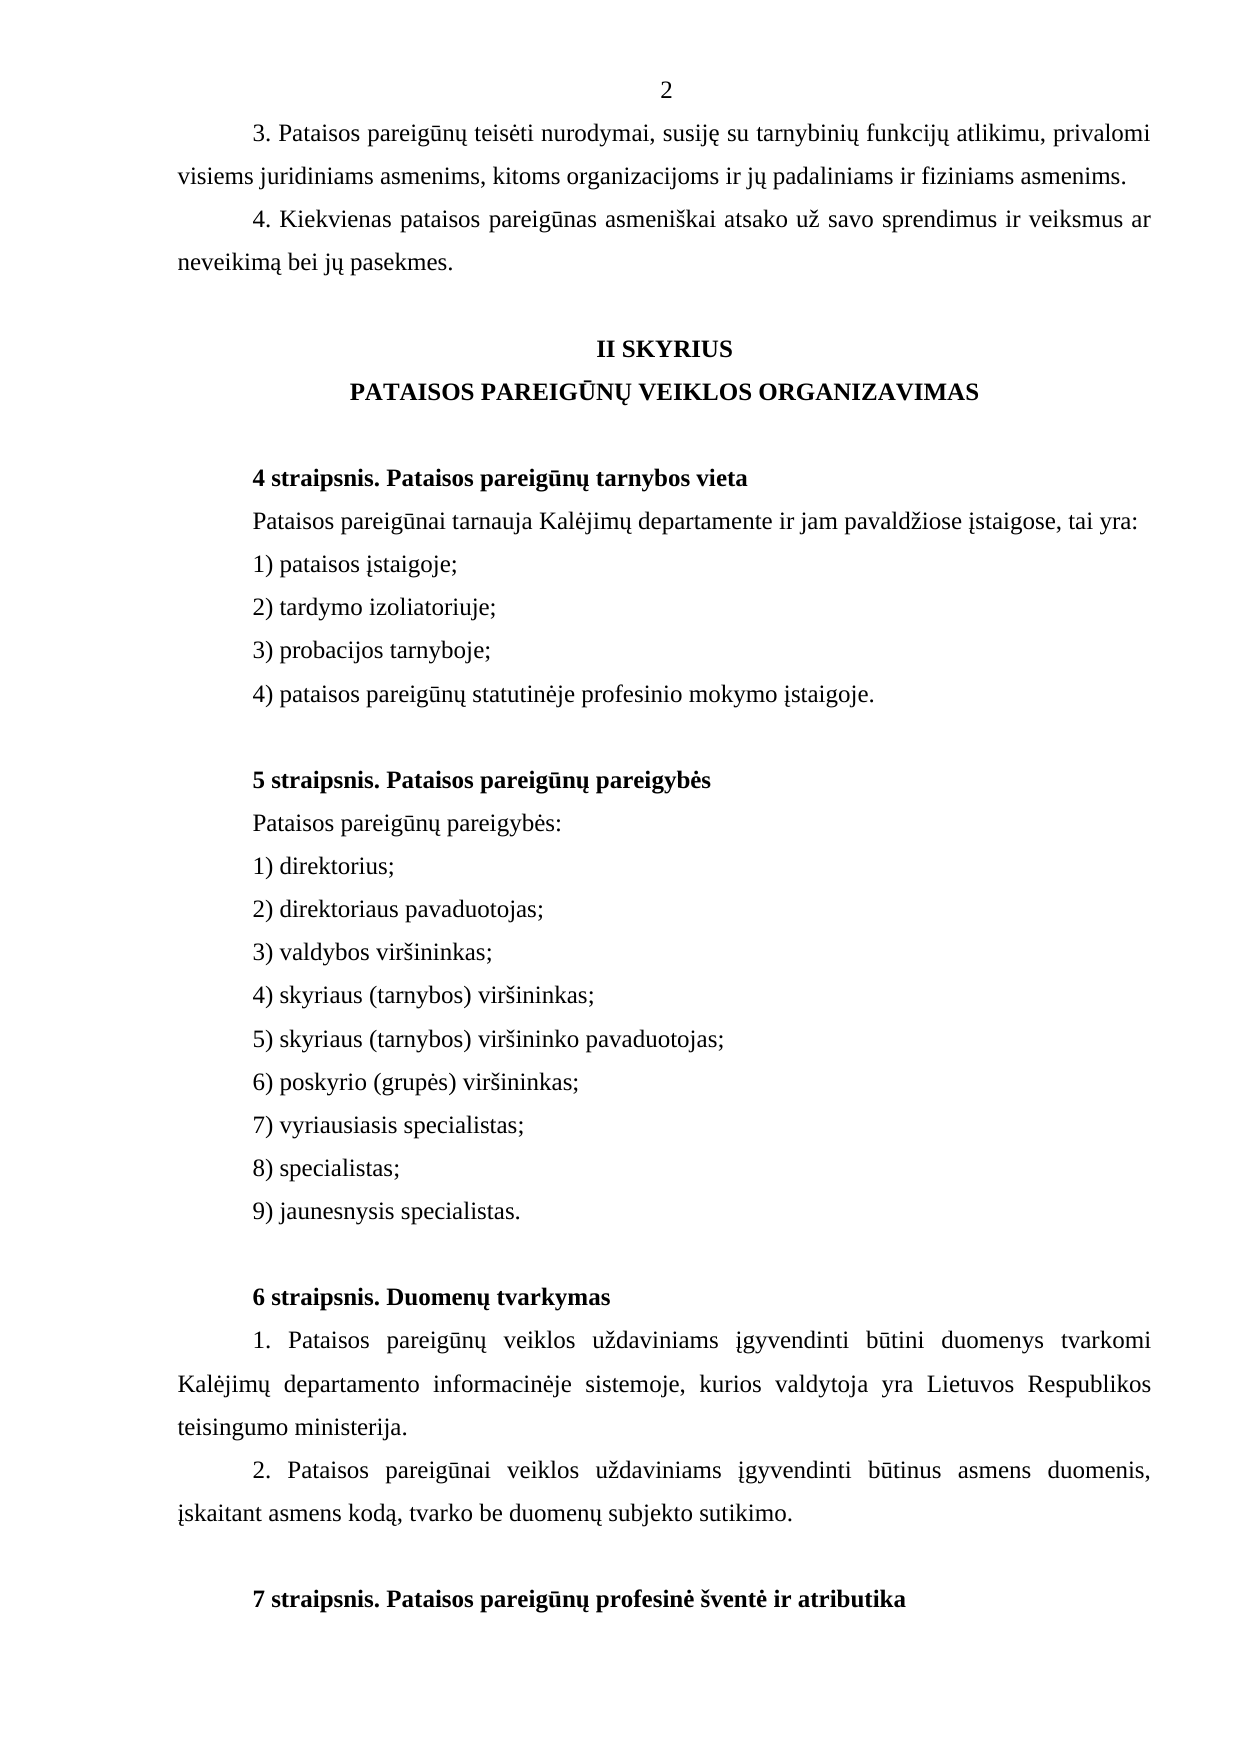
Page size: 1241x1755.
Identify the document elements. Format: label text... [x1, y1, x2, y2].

text 3) valdybos viršininkas; [177, 937, 1152, 966]
text 5) skyriaus (tarnybos) viršininko pavaduotojas; [177, 1024, 1152, 1052]
text 8) specialistas; [177, 1153, 1152, 1182]
text 2) tardymo izoliatoriuje; [177, 592, 1152, 621]
text 4. Kiekvienas pataisos pareigūnas asmeniškai atsako už savo sprendimus ir veiksmus ar neveikimą bei jų pasekmes. [177, 204, 1152, 276]
text 3) probacijos tarnyboje; [177, 636, 1152, 664]
text II SKYRIUS [177, 334, 1152, 362]
text 2. Pataisos pareigūnai veiklos uždaviniams įgyvendinti būtinus asmens duomenis, įskaitant asmens kodą, tvarko be duomenų subjekto sutikimo. [177, 1455, 1152, 1527]
text 4) pataisos pareigūnų statutinėje profesinio mokymo įstaigoje. [177, 679, 1152, 707]
text 1) direktorius; [177, 851, 1152, 880]
text 6 straipsnis. Duomenų tvarkymas [177, 1282, 1152, 1311]
text Pataisos pareigūnai tarnauja Kalėjimų departamente ir jam pavaldžiose įstaigose, tai yra: [177, 506, 1152, 535]
text 6) poskyrio (grupės) viršininkas; [177, 1067, 1152, 1096]
text 7) vyriausiasis specialistas; [177, 1110, 1152, 1139]
text 4 straipsnis. Pataisos pareigūnų tarnybos vieta [177, 463, 1152, 492]
text Pataisos pareigūnų pareigybės: [177, 808, 1152, 837]
text 7 straipsnis. Pataisos pareigūnų profesinė šventė ir atributika [177, 1584, 1152, 1613]
text 4) skyriaus (tarnybos) viršininkas; [177, 981, 1152, 1009]
text 3. Pataisos pareigūnų teisėti nurodymai, susiję su tarnybinių funkcijų atlikimu, privalomi visiems juridiniams asmenims, kitoms organizacijoms ir jų padaliniams ir fiziniams asmenims. [177, 118, 1152, 190]
text 1) pataisos įstaigoje; [177, 549, 1152, 578]
text 5 straipsnis. Pataisos pareigūnų pareigybės [177, 765, 1152, 794]
text PATAISOS PAREIGŪNŲ VEIKLOS ORGANIZAVIMAS [177, 377, 1152, 406]
text 9) jaunesnysis specialistas. [177, 1196, 1152, 1225]
text 2) direktoriaus pavaduotojas; [177, 894, 1152, 923]
text 1. Pataisos pareigūnų veiklos uždaviniams įgyvendinti būtini duomenys tvarkomi Kalėjimų departamento informacinėje sistemoje, kurios valdytoja yra Lietuvos Respublikos teisingumo ministerija. [177, 1326, 1152, 1441]
